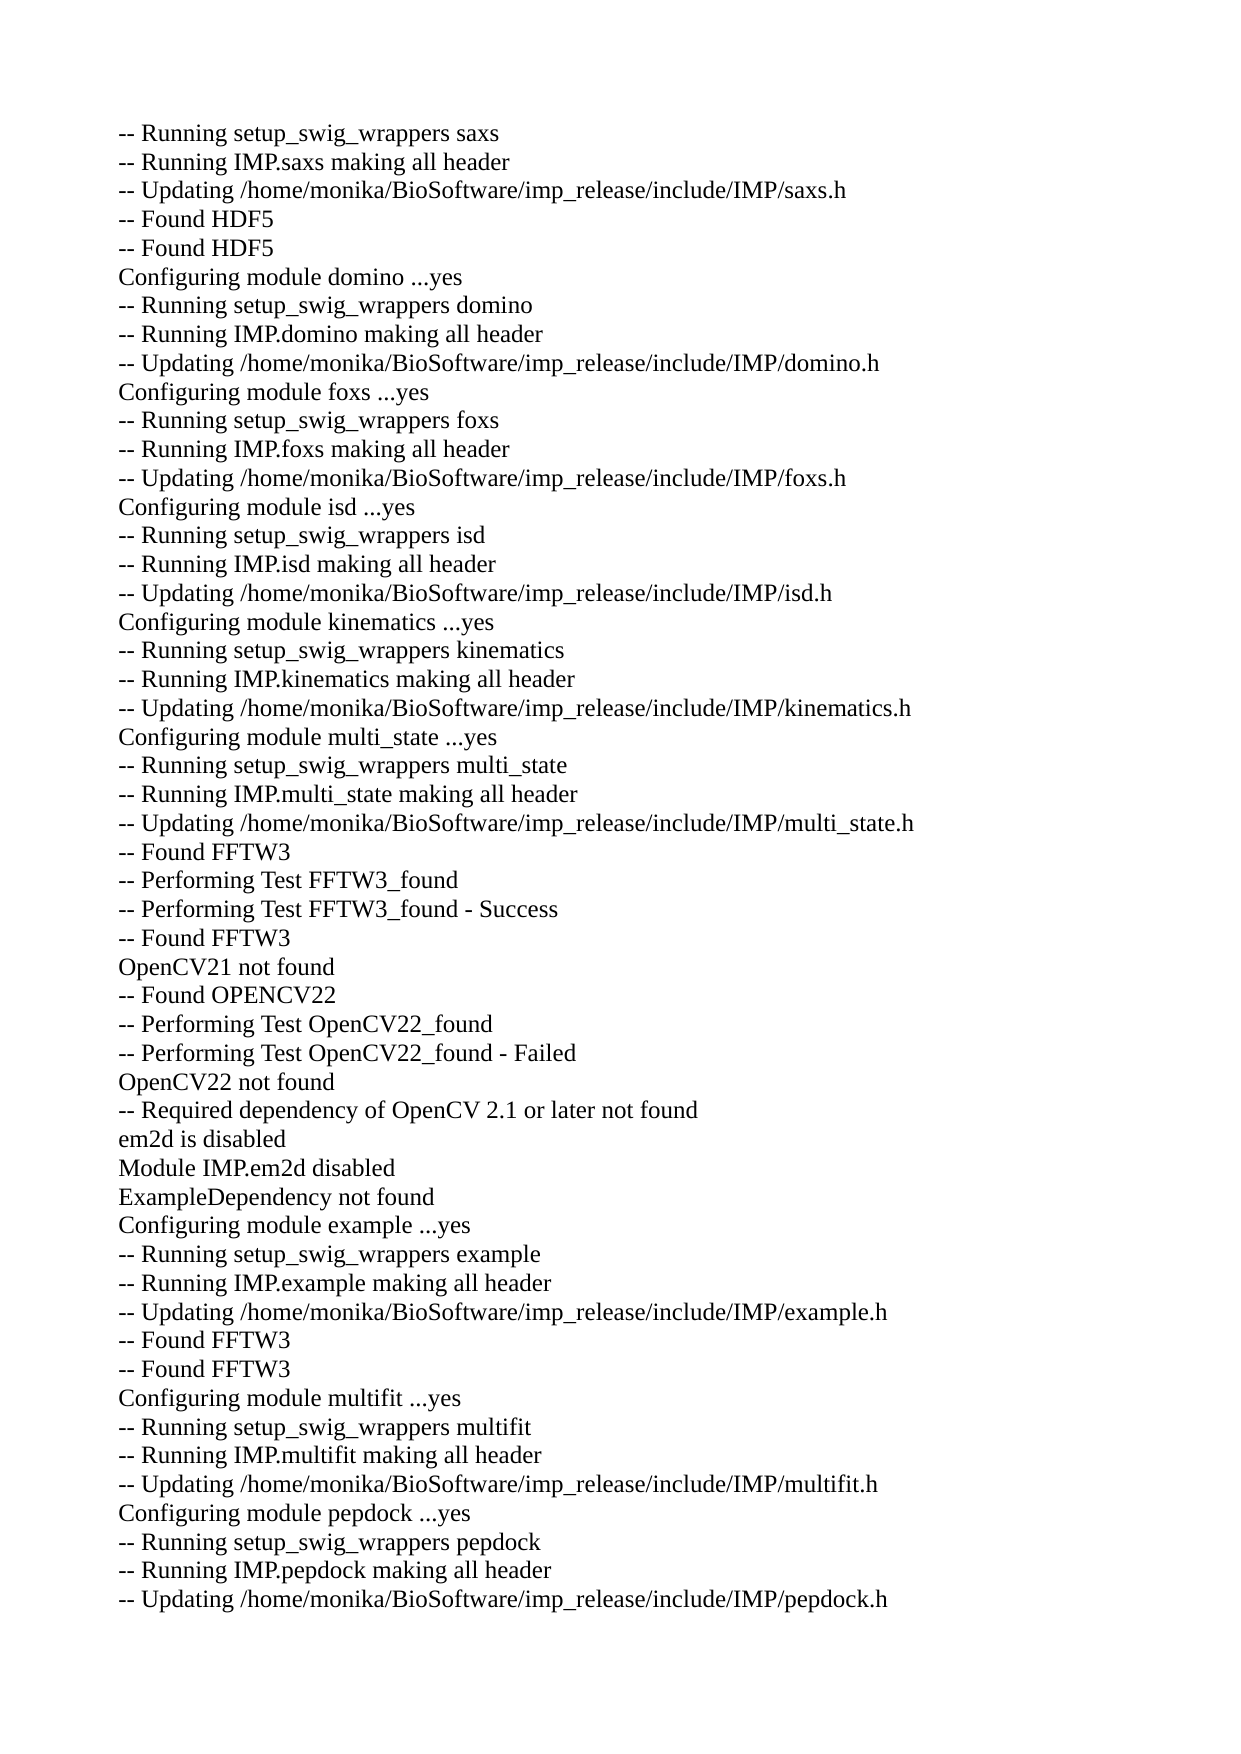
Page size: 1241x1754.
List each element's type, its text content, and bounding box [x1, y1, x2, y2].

text -- Found FFTW3 [118, 837, 1122, 866]
text -- Running setup_swig_wrappers saxs [118, 118, 1122, 147]
text Configuring module isd ...yes [118, 492, 1122, 521]
text -- Updating /home/monika/BioSoftware/imp_release/include/IMP/multifit.h [118, 1469, 1122, 1498]
text Configuring module multifit ...yes [118, 1383, 1122, 1412]
text -- Updating /home/monika/BioSoftware/imp_release/include/IMP/pepdock.h [118, 1584, 1122, 1613]
text -- Found HDF5 [118, 233, 1122, 262]
text -- Performing Test OpenCV22_found - Failed [118, 1038, 1122, 1067]
text -- Found OPENCV22 [118, 981, 1122, 1009]
text -- Running setup_swig_wrappers multifit [118, 1412, 1122, 1441]
text Configuring module example ...yes [118, 1211, 1122, 1239]
text -- Updating /home/monika/BioSoftware/imp_release/include/IMP/foxs.h [118, 463, 1122, 492]
text em2d is disabled [118, 1124, 1122, 1153]
text -- Updating /home/monika/BioSoftware/imp_release/include/IMP/multi_state.h [118, 808, 1122, 837]
text -- Performing Test OpenCV22_found [118, 1009, 1122, 1038]
text -- Running IMP.example making all header [118, 1268, 1122, 1297]
text -- Found FFTW3 [118, 1354, 1122, 1383]
text -- Running setup_swig_wrappers kinematics [118, 636, 1122, 664]
text Module IMP.em2d disabled [118, 1153, 1122, 1182]
text -- Required dependency of OpenCV 2.1 or later not found [118, 1096, 1122, 1124]
text -- Running setup_swig_wrappers pepdock [118, 1527, 1122, 1556]
text Configuring module pepdock ...yes [118, 1498, 1122, 1527]
text ExampleDependency not found [118, 1182, 1122, 1211]
text -- Updating /home/monika/BioSoftware/imp_release/include/IMP/domino.h [118, 348, 1122, 377]
text -- Running IMP.isd making all header [118, 549, 1122, 578]
text -- Found FFTW3 [118, 1326, 1122, 1354]
text -- Running IMP.kinematics making all header [118, 664, 1122, 693]
text Configuring module foxs ...yes [118, 377, 1122, 406]
text -- Found HDF5 [118, 204, 1122, 233]
text -- Running setup_swig_wrappers isd [118, 521, 1122, 549]
text OpenCV22 not found [118, 1067, 1122, 1096]
text OpenCV21 not found [118, 952, 1122, 981]
text -- Updating /home/monika/BioSoftware/imp_release/include/IMP/example.h [118, 1297, 1122, 1326]
text -- Running setup_swig_wrappers multi_state [118, 751, 1122, 779]
text -- Running setup_swig_wrappers example [118, 1239, 1122, 1268]
text -- Updating /home/monika/BioSoftware/imp_release/include/IMP/kinematics.h [118, 693, 1122, 722]
text -- Found FFTW3 [118, 923, 1122, 952]
text -- Running IMP.domino making all header [118, 319, 1122, 348]
text -- Running IMP.multifit making all header [118, 1441, 1122, 1469]
text Configuring module multi_state ...yes [118, 722, 1122, 751]
text -- Performing Test FFTW3_found [118, 866, 1122, 894]
text -- Running IMP.foxs making all header [118, 434, 1122, 463]
text Configuring module kinematics ...yes [118, 607, 1122, 636]
text -- Running IMP.multi_state making all header [118, 779, 1122, 808]
text -- Running setup_swig_wrappers foxs [118, 406, 1122, 434]
text -- Updating /home/monika/BioSoftware/imp_release/include/IMP/isd.h [118, 578, 1122, 607]
text -- Performing Test FFTW3_found - Success [118, 894, 1122, 923]
text -- Running IMP.pepdock making all header [118, 1556, 1122, 1584]
text -- Running setup_swig_wrappers domino [118, 291, 1122, 319]
text -- Updating /home/monika/BioSoftware/imp_release/include/IMP/saxs.h [118, 176, 1122, 204]
text -- Running IMP.saxs making all header [118, 147, 1122, 176]
text Configuring module domino ...yes [118, 262, 1122, 291]
